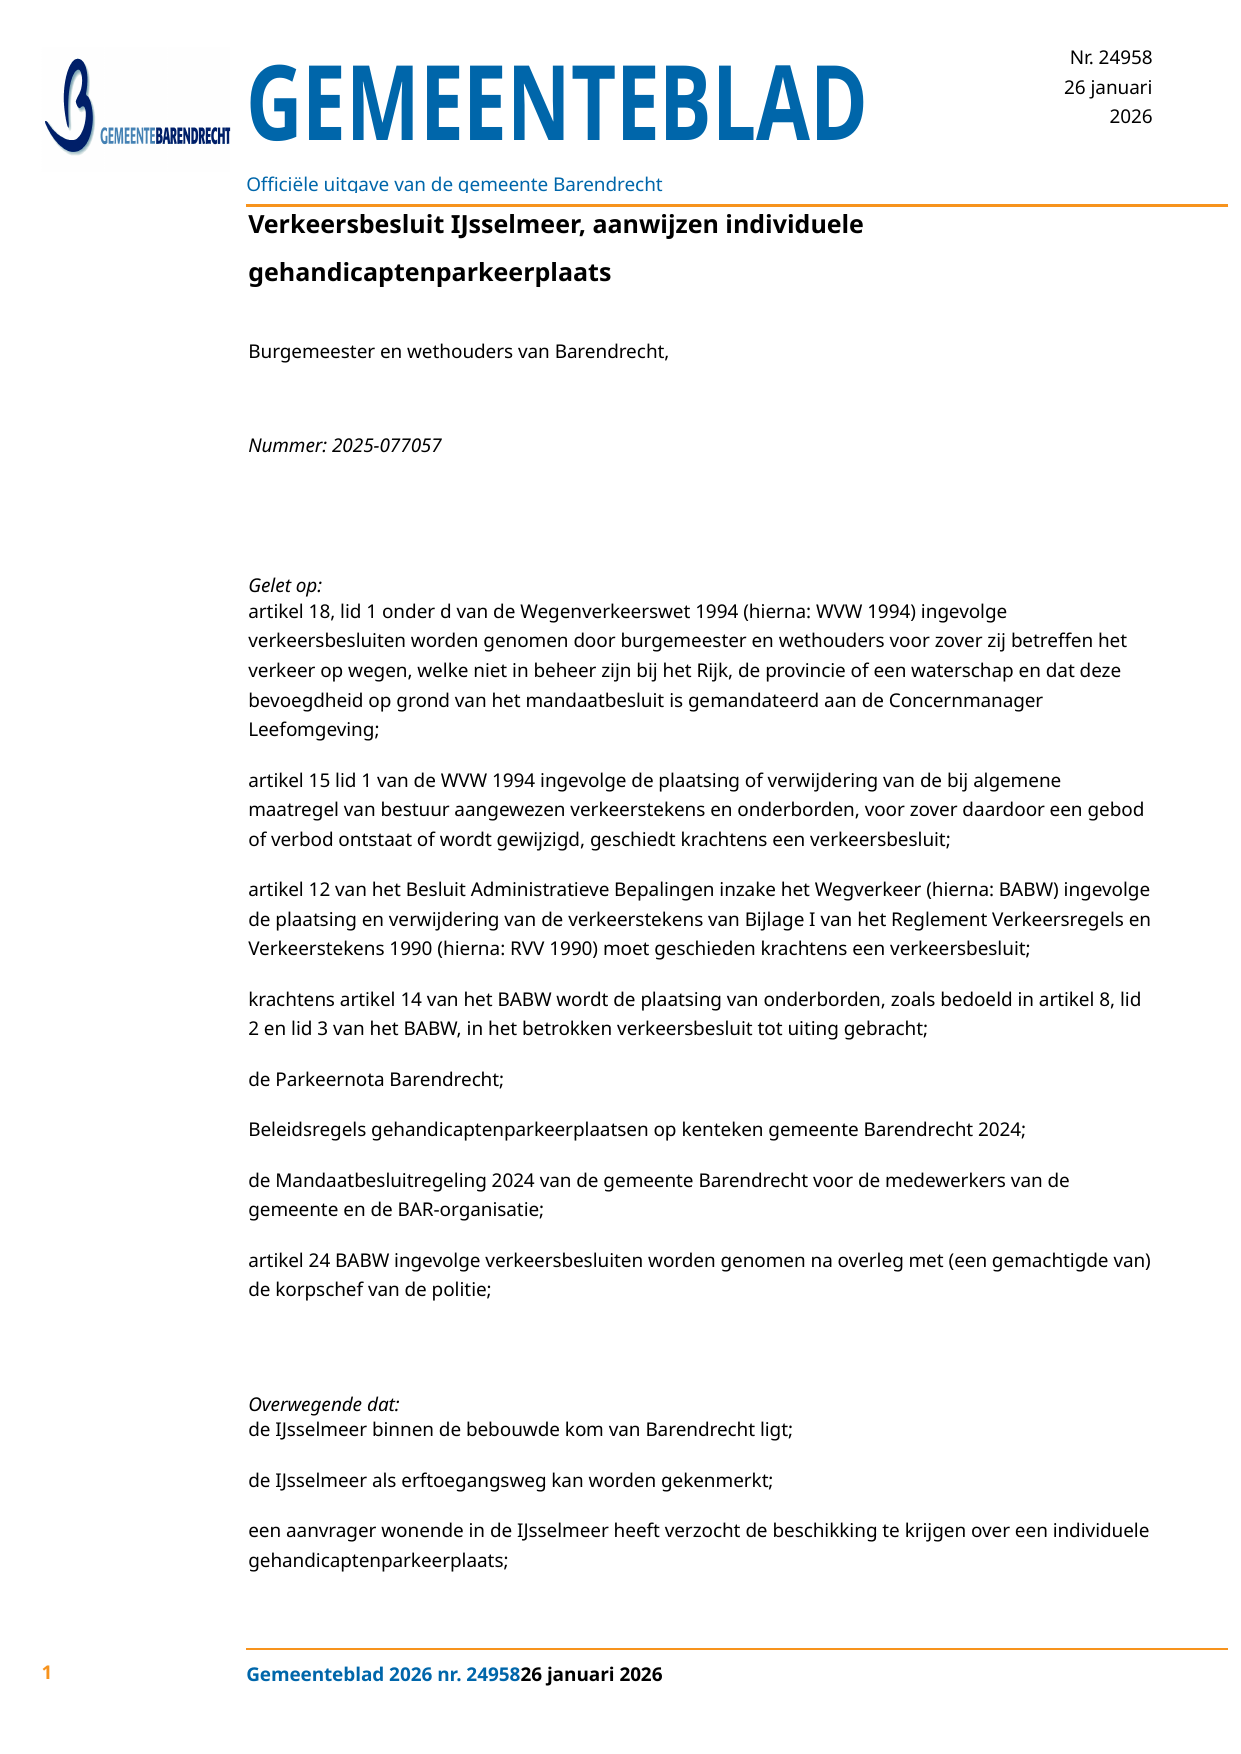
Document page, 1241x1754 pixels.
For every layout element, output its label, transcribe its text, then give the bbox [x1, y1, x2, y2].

text Overwegende dat: [248, 1391, 1152, 1416]
text de IJsselmeer als erftoegangsweg kan worden gekenmerkt; [248, 1467, 1152, 1493]
text Beleidsregels gehandicaptenparkeerplaatsen op kenteken gemeente Barendrecht 2024; [248, 1116, 1152, 1142]
text de Parkeernota Barendrecht; [248, 1066, 1152, 1092]
text artikel 24 BABW ingevolge verkeersbesluiten worden genomen na overleg met (een gemachtigde van) de korpschef van de politie; [248, 1247, 1152, 1302]
text Verkeersbesluit IJsselmeer, aanwijzen individuele gehandicaptenparkeerplaats [248, 207, 1152, 288]
text krachtens artikel 14 van het BABW wordt de plaatsing van onderborden, zoals bedoeld in artikel 8, lid 2 en lid 3 van het BABW, in het betrokken verkeersbesluit tot uiting gebracht; [248, 986, 1152, 1041]
picture [41, 47, 231, 172]
text een aanvrager wonende in de IJsselmeer heeft verzocht de beschikking te krijgen over een individuele gehandicaptenparkeerplaats; [248, 1517, 1152, 1573]
text artikel 15 lid 1 van de WVW 1994 ingevolge de plaatsing of verwijdering van de bij algemene maatregel van bestuur aangewezen verkeerstekens en onderborden, voor zover daardoor een gebod of verbod ontstaat of wordt gewijzigd, geschiedt krachtens een verkeersbesluit; [248, 767, 1152, 852]
text artikel 12 van het Besluit Administratieve Bepalingen inzake het Wegverkeer (hierna: BABW) ingevolge de plaatsing en verwijdering van de verkeerstekens van Bijlage I van het Reglement Verkeersregels en Verkeerstekens 1990 (hierna: RVV 1990) moet geschieden krachtens een verkeersbesluit; [248, 876, 1152, 961]
text de IJsselmeer binnen de bebouwde kom van Barendrecht ligt; [248, 1416, 1152, 1442]
text Burgemeester en wethouders van Barendrecht, [248, 339, 1152, 364]
text artikel 18, lid 1 onder d van de Wegenverkeerswet 1994 (hierna: WVW 1994) ingevolge verkeersbesluiten worden genomen door burgemeester en wethouders voor zover zij betreffen het verkeer op wegen, welke niet in beheer zijn bij het Rijk, de provincie of een waterschap en dat deze bevoegdheid op grond van het mandaatbesluit is gemandateerd aan de Concernmanager Leefomgeving; [248, 598, 1152, 742]
text Gelet op: [248, 572, 1152, 598]
text Nummer: 2025-077057 [248, 432, 1152, 458]
text de Mandaatbesluitregeling 2024 van de gemeente Barendrecht voor de medewerkers van de gemeente en de BAR-organisatie; [248, 1167, 1152, 1222]
